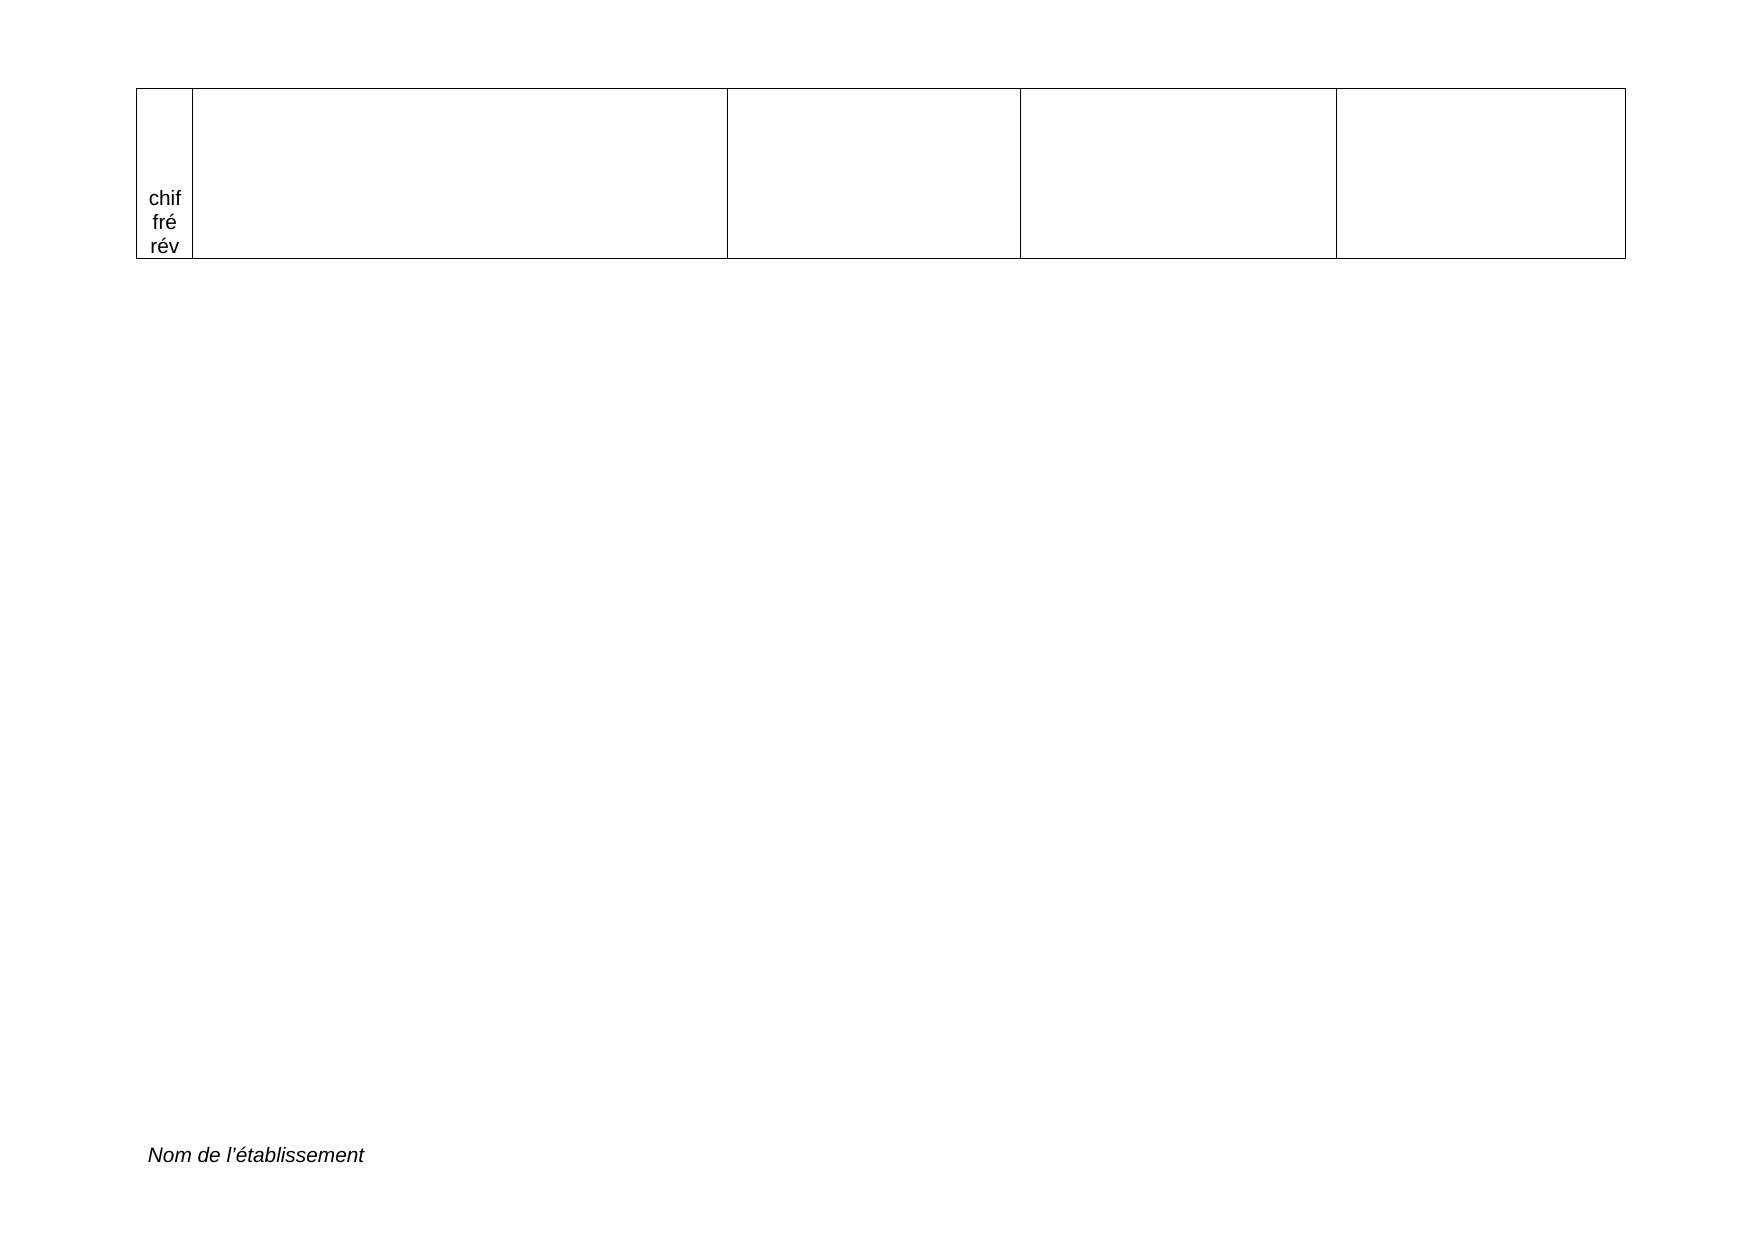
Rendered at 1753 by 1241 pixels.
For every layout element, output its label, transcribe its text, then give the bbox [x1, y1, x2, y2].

table_cell [728, 89, 1020, 258]
table_cell [193, 89, 727, 258]
table_cell [1337, 89, 1625, 258]
table_cell [1021, 89, 1336, 258]
table_cell L’efficacité technique L’indice technique chiffré révèle une : [137, 89, 192, 258]
